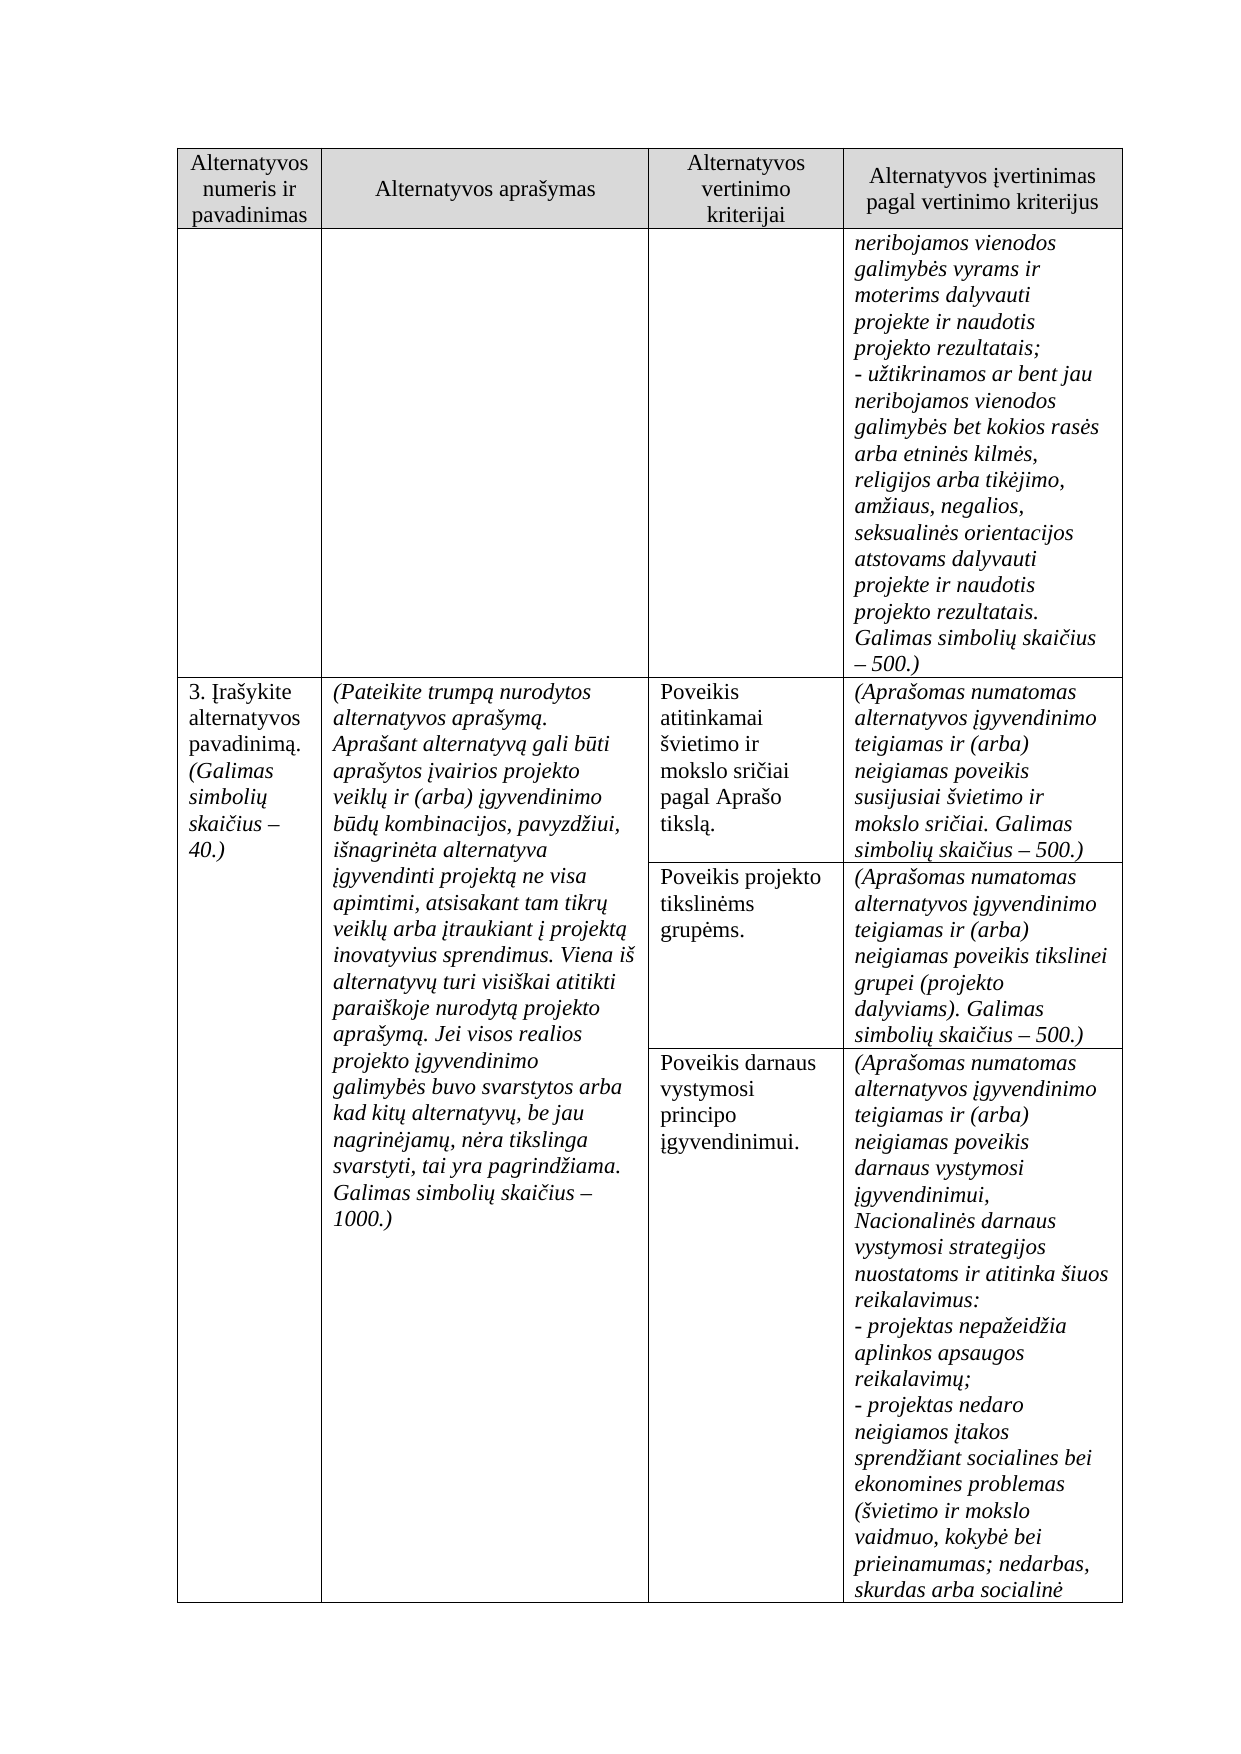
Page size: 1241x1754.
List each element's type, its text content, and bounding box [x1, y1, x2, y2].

table_header Alternatyvos vertinimo kriterijai [649, 149, 843, 228]
table_cell (Aprašomas numatomas alternatyvos įgyvendinimo teigiamas ir (arba) neigiamas poveikis darnaus vystymosi įgyvendinimui, Nacionalinės darnaus vystymosi strategijos nuostatoms ir atitinka šiuos reikalavimus: - projektas nepažeidžia aplinkos apsaugos reikalavimų; - projektas nedaro neigiamos įtakos sprendžiant socialines bei ekonomines problemas (švietimo ir mokslo vaidmuo, kokybė bei prieinamumas; nedarbas, skurdas arba socialinė [844, 1049, 1122, 1602]
table_header Alternatyvos aprašymas [322, 149, 648, 228]
table_cell [322, 229, 648, 677]
table_cell (Aprašomas numatomas alternatyvos įgyvendinimo teigiamas ir (arba) neigiamas poveikis tikslinei grupei (projekto dalyviams). Galimas simbolių skaičius – 500.) [844, 863, 1122, 1048]
table_header Alternatyvos įvertinimas pagal vertinimo kriterijus [844, 149, 1122, 228]
table_cell (Aprašomas numatomas alternatyvos įgyvendinimo teigiamas ir (arba) neigiamas poveikis susijusiai švietimo ir mokslo sričiai. Galimas simbolių skaičius – 500.) [844, 678, 1122, 862]
table_cell [649, 229, 843, 677]
table_cell 3. Įrašykite alternatyvos pavadinimą. (Galimas simbolių skaičius – 40.) [178, 678, 321, 1602]
table_header Alternatyvos numeris ir pavadinimas [178, 149, 321, 228]
table_cell Poveikis darnaus vystymosi principo įgyvendinimui. [649, 1049, 843, 1602]
table_cell [178, 229, 321, 677]
table_cell (Pateikite trumpą nurodytos alternatyvos aprašymą. Aprašant alternatyvą gali būti aprašytos įvairios projekto veiklų ir (arba) įgyvendinimo būdų kombinacijos, pavyzdžiui, išnagrinėta alternatyva įgyvendinti projektą ne visa apimtimi, atsisakant tam tikrų veiklų arba įtraukiant į projektą inovatyvius sprendimus. Viena iš alternatyvų turi visiškai atitikti paraiškoje nurodytą projekto aprašymą. Jei visos realios projekto įgyvendinimo galimybės buvo svarstytos arba kad kitų alternatyvų, be jau nagrinėjamų, nėra tikslinga svarstyti, tai yra pagrindžiama. Galimas simbolių skaičius – 1000.) [322, 678, 648, 1602]
table_cell Poveikis atitinkamai švietimo ir mokslo sričiai pagal Aprašo tikslą. [649, 678, 843, 862]
table_cell Poveikis projekto tikslinėms grupėms. [649, 863, 843, 1048]
table_cell neribojamos vienodos galimybės vyrams ir moterims dalyvauti projekte ir naudotis projekto rezultatais; - užtikrinamos ar bent jau neribojamos vienodos galimybės bet kokios rasės arba etninės kilmės, religijos arba tikėjimo, amžiaus, negalios, seksualinės orientacijos atstovams dalyvauti projekte ir naudotis projekto rezultatais. Galimas simbolių skaičius – 500.) [844, 229, 1122, 677]
